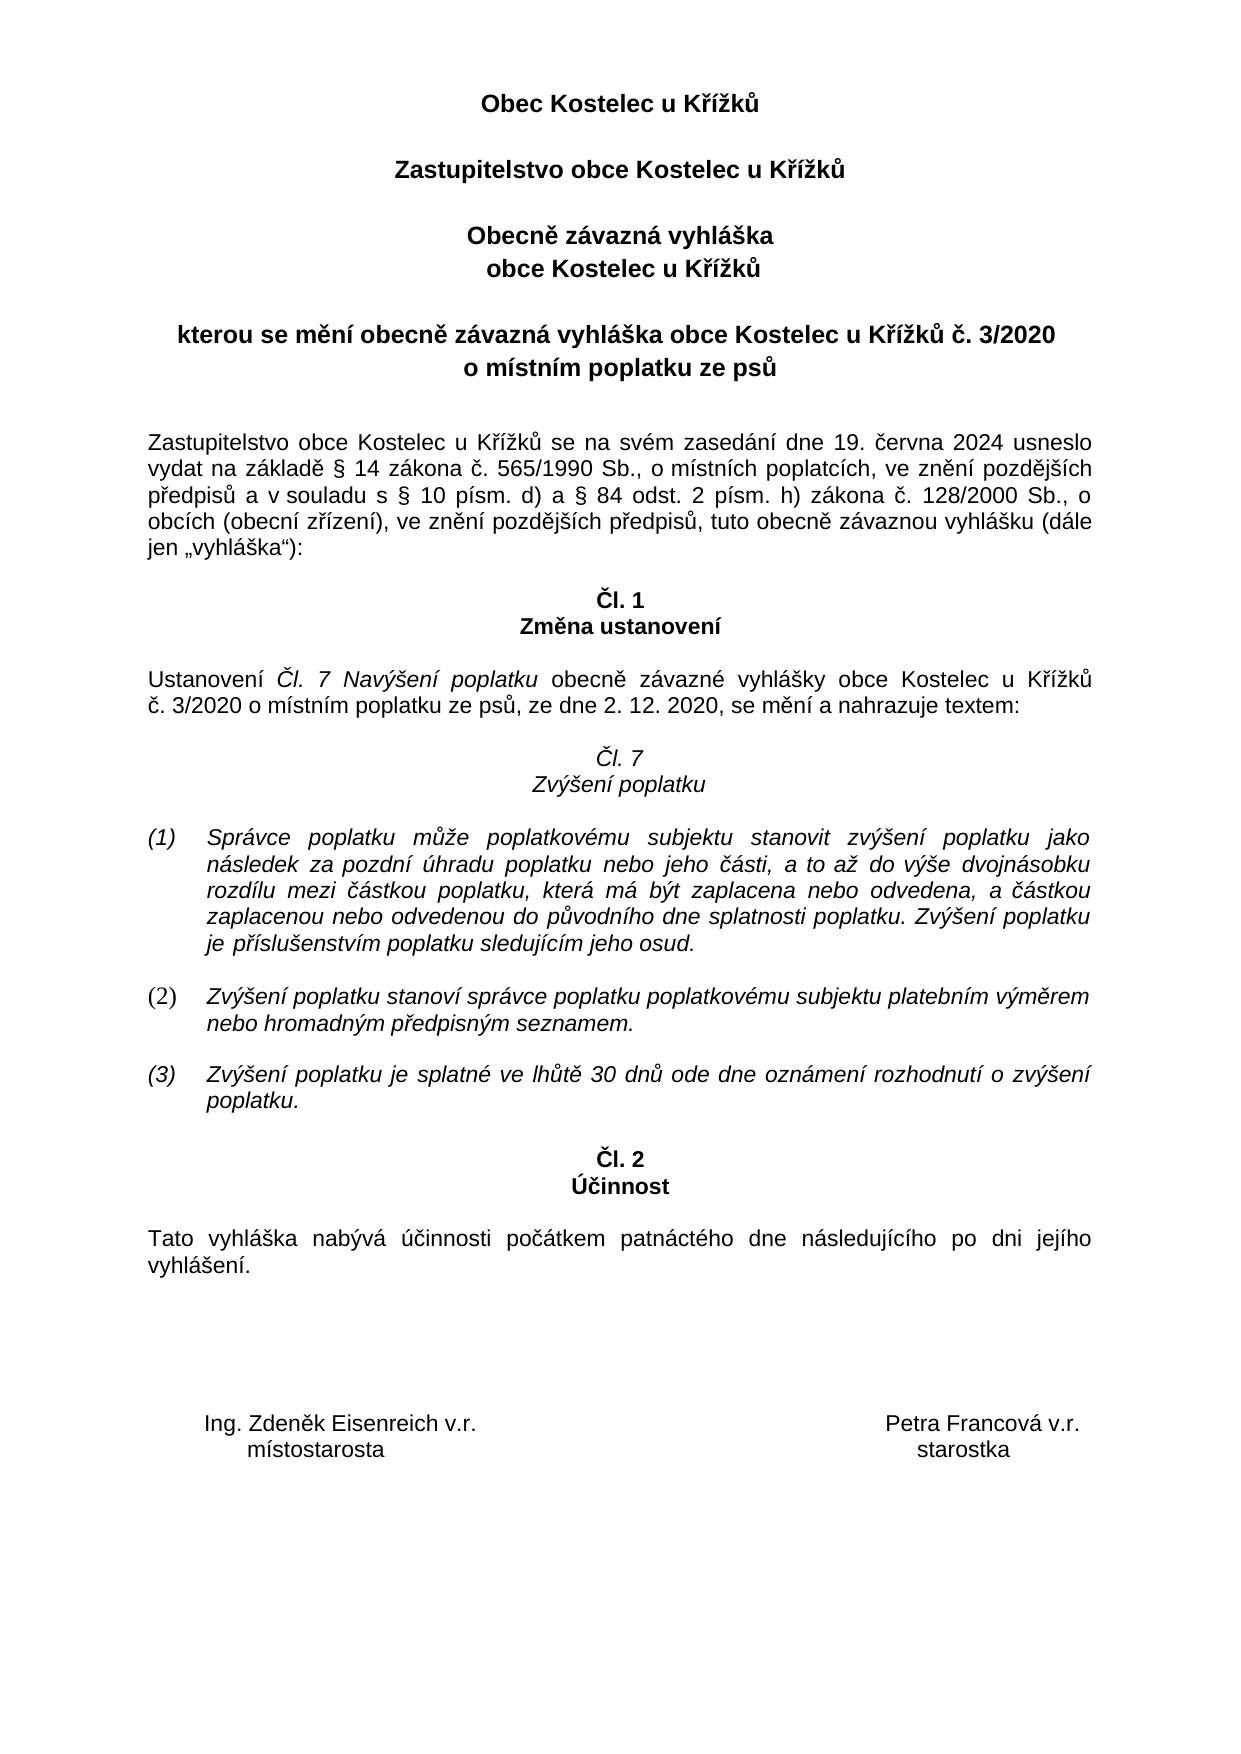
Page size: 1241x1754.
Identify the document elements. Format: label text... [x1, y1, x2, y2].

text Zastupitelstvo obce Kostelec u Křížků [148, 155, 1093, 183]
text Zvýšení poplatku [148, 771, 1093, 798]
text kterou se mění obecně závazná vyhláška obce Kostelec u Křížků č. 3/2020 [148, 320, 1093, 348]
text místostarosta starostka [148, 1436, 1093, 1463]
text Tato vyhláška nabývá účinnosti počátkem patnáctého dne následujícího po dni jejího vyhlášení. [148, 1225, 1093, 1278]
list Správce poplatku může poplatkovému subjektu stanovit zvýšení poplatku jako následek za pozdní úhradu poplatku nebo jeho části, a to až do výše dvojnásobku rozdílu mezi částkou poplatku, která má být zaplacena nebo odvedena, a částkou zaplacenou nebo odvedenou do původního dne splatnosti poplatku. Zvýšení poplatku je příslušenstvím poplatku sledujícím jeho osud. [148, 824, 1093, 956]
text o místním poplatku ze psů [148, 353, 1093, 382]
text Obec Kostelec u Křížků [148, 89, 1093, 117]
list Zvýšení poplatku stanoví správce poplatku poplatkovému subjektu platebním výměrem nebo hromadným předpisným seznamem. [148, 981, 1093, 1036]
subtitle Čl. 7 [148, 745, 1093, 771]
list Zvýšení poplatku je splatné ve lhůtě 30 dnů ode dne oznámení rozhodnutí o zvýšení poplatku. [148, 1061, 1093, 1114]
text Ing. Zdeněk Eisenreich v.r. Petra Francová v.r. [148, 1410, 1093, 1436]
text obce Kostelec u Křížků [148, 254, 1093, 282]
text Změna ustanovení [148, 613, 1093, 640]
subtitle Ustanovení Čl. 7 Navýšení poplatku obecně závazné vyhlášky obce Kostelec u Křížků č. 3/2020 o místním poplatku ze psů, ze dne 2. 12. 2020, se mění a nahrazuje textem: [148, 666, 1093, 719]
subtitle Čl. 1 [148, 587, 1093, 613]
subtitle Zastupitelstvo obce Kostelec u Křížků se na svém zasedání dne 19. června 2024 usneslo vydat na základě § 14 zákona č. 565/1990 Sb., o místních poplatcích, ve znění pozdějších předpisů a v souladu s § 10 písm. d) a § 84 odst. 2 písm. h) zákona č. 128/2000 Sb., o obcích (obecní zřízení), ve znění pozdějších předpisů, tuto obecně závaznou vyhlášku (dále jen „vyhláška“): [148, 429, 1093, 561]
text Obecně závazná vyhláška [148, 221, 1093, 249]
subtitle Čl. 2 [148, 1146, 1093, 1173]
subtitle Účinnost [148, 1173, 1093, 1199]
